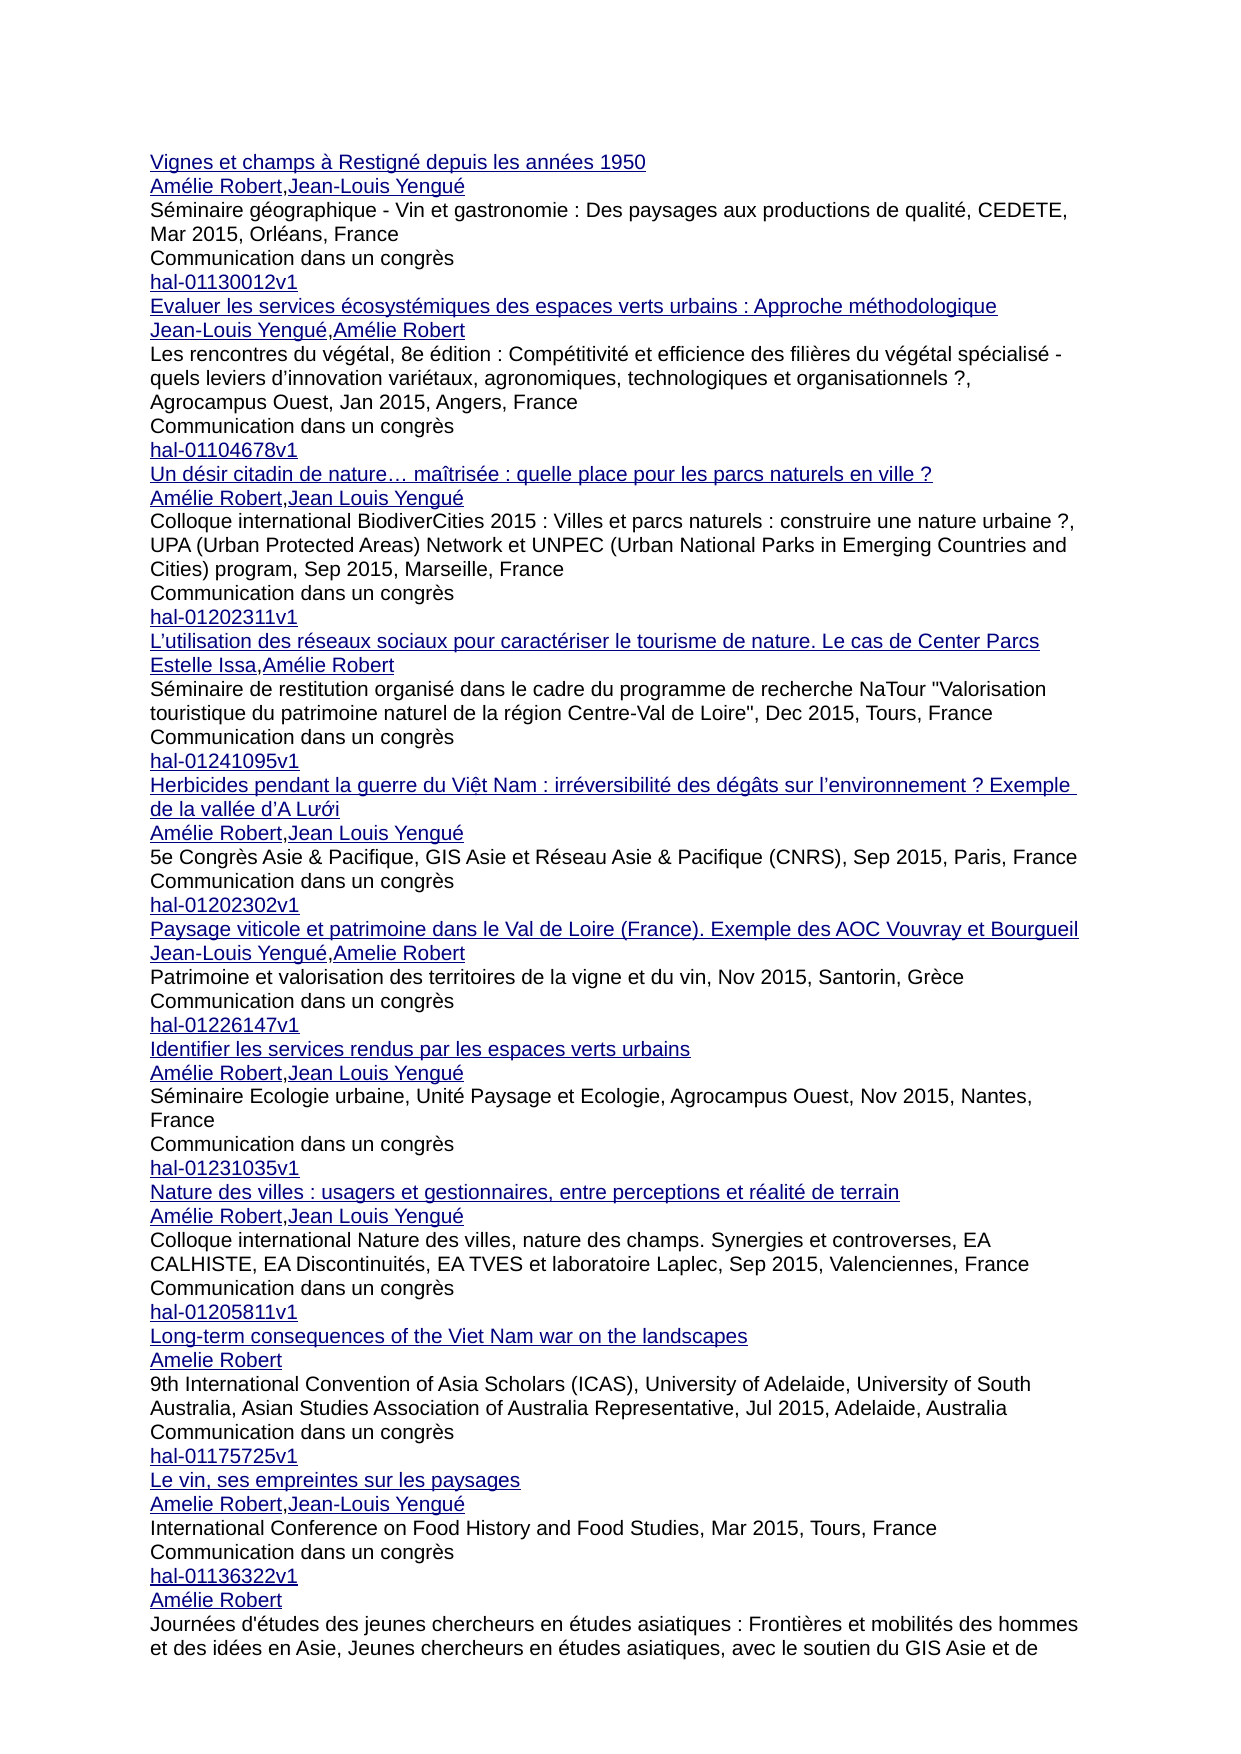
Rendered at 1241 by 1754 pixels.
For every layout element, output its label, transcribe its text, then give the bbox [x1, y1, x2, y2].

table_cell Long-term consequences of the Viet Nam war on the landscapes Amelie Robert 9th International Convention of Asia Scholars (ICAS), University of Adelaide, University of South Australia, Asian Studies Association of Australia Representative, Jul 2015, Adelaide, Australia Communication dans un congrès hal-01175725v1 [150, 1324, 1090, 1468]
table_cell Evaluer les services écosystémiques des espaces verts urbains : Approche méthodologique Jean-Louis Yengué,Amélie Robert Les rencontres du végétal, 8e édition : Compétitivité et efficience des filières du végétal spécialisé - quels leviers d’innovation variétaux, agronomiques, technologiques et organisationnels ?, Agrocampus Ouest, Jan 2015, Angers, France Communication dans un congrès hal-01104678v1 [150, 294, 1090, 461]
table_cell Vignes et champs à Restigné depuis les années 1950 Amélie Robert,Jean-Louis Yengué Séminaire géographique - Vin et gastronomie : Des paysages aux productions de qualité, CEDETE, Mar 2015, Orléans, France Communication dans un congrès hal-01130012v1 [150, 150, 1090, 294]
table_cell Identifier les services rendus par les espaces verts urbains Amélie Robert,Jean Louis Yengué Séminaire Ecologie urbaine, Unité Paysage et Ecologie, Agrocampus Ouest, Nov 2015, Nantes, France Communication dans un congrès hal-01231035v1 [150, 1036, 1090, 1180]
table_cell Nature des villes : usagers et gestionnaires, entre perceptions et réalité de terrain Amélie Robert,Jean Louis Yengué Colloque international Nature des villes, nature des champs. Synergies et controverses, EA CALHISTE, EA Discontinuités, EA TVES et laboratoire Laplec, Sep 2015, Valenciennes, France Communication dans un congrès hal-01205811v1 [150, 1180, 1090, 1324]
table_cell Paysage viticole et patrimoine dans le Val de Loire (France). Exemple des AOC Vouvray et Bourgueil Jean-Louis Yengué,Amelie Robert Patrimoine et valorisation des territoires de la vigne et du vin, Nov 2015, Santorin, Grèce Communication dans un congrès hal-01226147v1 [150, 917, 1090, 1036]
table_cell L’utilisation des réseaux sociaux pour caractériser le tourisme de nature. Le cas de Center Parcs Estelle Issa,Amélie Robert Séminaire de restitution organisé dans le cadre du programme de recherche NaTour "Valorisation touristique du patrimoine naturel de la région Centre-Val de Loire", Dec 2015, Tours, France Communication dans un congrès hal-01241095v1 [150, 629, 1090, 773]
table_cell Le vin, ses empreintes sur les paysages Amelie Robert,Jean-Louis Yengué International Conference on Food History and Food Studies, Mar 2015, Tours, France Communication dans un congrès hal-01136322v1 [150, 1468, 1090, 1587]
table_cell Déplacements de population dans une zone frontalière du Việt Nam. Province centrale de Thừa Thiên Huế Amélie Robert Journées d'études des jeunes chercheurs en études asiatiques : Frontières et mobilités des hommes et des idées en Asie, Jeunes chercheurs en études asiatiques, avec le soutien du GIS Asie et de l’Université de Bordeaux - L. Benaiche, A. Desplain, G. Gaffric, H. Renyou, May 2015, Bordeaux, France Communication dans un congrès hal-01157938v1 [150, 1588, 1090, 1659]
table_cell Un désir citadin de nature… maîtrisée : quelle place pour les parcs naturels en ville ? Amélie Robert,Jean Louis Yengué Colloque international BiodiverCities 2015 : Villes et parcs naturels : construire une nature urbaine ?, UPA (Urban Protected Areas) Network et UNPEC (Urban National Parks in Emerging Countries and Cities) program, Sep 2015, Marseille, France Communication dans un congrès hal-01202311v1 [150, 461, 1090, 629]
table_cell Herbicides pendant la guerre du Việt Nam : irréversibilité des dégâts sur l’environnement ? Exemple de la vallée d’A Lưới Amélie Robert,Jean Louis Yengué 5e Congrès Asie & Pacifique, GIS Asie et Réseau Asie & Pacifique (CNRS), Sep 2015, Paris, France Communication dans un congrès hal-01202302v1 [150, 773, 1090, 917]
